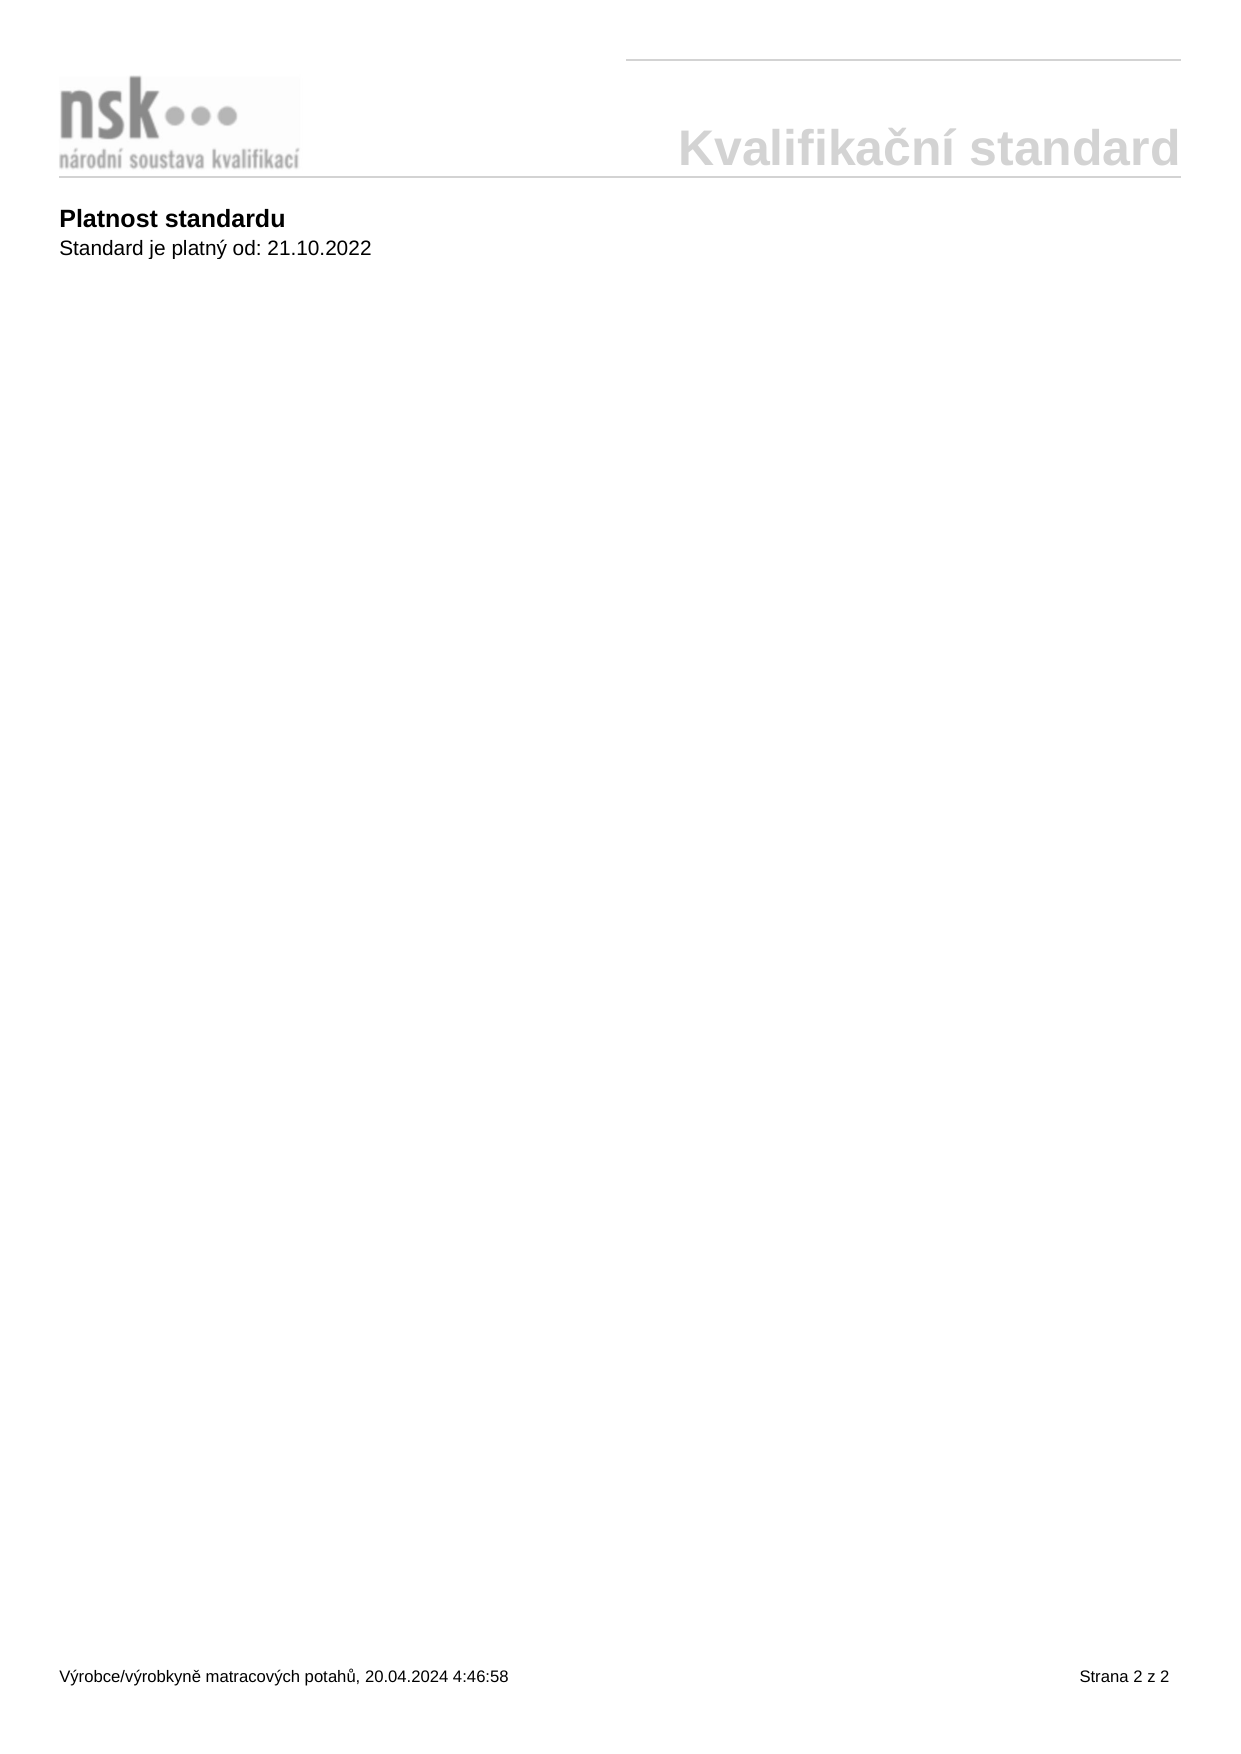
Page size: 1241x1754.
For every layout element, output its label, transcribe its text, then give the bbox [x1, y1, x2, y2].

table_cell Standard je platný od: 21.10.2022 [59, 236, 1181, 259]
table_cell Platnost standardu [59, 200, 1181, 236]
table_cell [862, 194, 1093, 200]
table_cell [59, 859, 483, 1159]
table_cell [484, 1409, 620, 1658]
table_cell [626, 559, 862, 859]
table_cell [1093, 1409, 1169, 1658]
table_cell [1169, 859, 1181, 1159]
table_cell [862, 559, 1093, 859]
table_cell [59, 1159, 483, 1409]
table_cell [59, 1409, 483, 1658]
table_cell [1169, 259, 1181, 559]
table_cell [1169, 559, 1181, 859]
table_cell [620, 259, 626, 559]
table_cell [1093, 859, 1169, 1159]
table_cell [1169, 1658, 1181, 1694]
table_cell [862, 1409, 1093, 1658]
table_cell [862, 859, 1093, 1159]
picture [58, 59, 621, 171]
table_cell [626, 1409, 862, 1658]
table_cell [59, 194, 483, 200]
table_cell Výrobce/výrobkyně matracových potahů, 20.04.2024 4:46:58 [59, 1658, 862, 1694]
table_cell [1169, 1409, 1181, 1658]
table_cell [620, 1409, 626, 1658]
table_cell [620, 859, 626, 1159]
table_cell [626, 194, 862, 200]
table_cell [626, 259, 862, 559]
table_cell [59, 178, 1181, 194]
table_cell Strana 2 z 2 [862, 1658, 1169, 1694]
table_cell [484, 194, 620, 200]
table_cell [59, 171, 483, 176]
table_cell [620, 1159, 626, 1409]
table_cell [59, 559, 483, 859]
table_cell [620, 559, 626, 859]
table_cell [484, 171, 620, 176]
table_cell [484, 1159, 620, 1409]
table_cell [862, 1159, 1093, 1409]
table_cell [484, 859, 620, 1159]
table_cell [626, 859, 862, 1159]
table_cell [59, 259, 483, 559]
table_cell [862, 259, 1093, 559]
table_cell [1093, 259, 1169, 559]
table_cell [484, 559, 620, 859]
table_cell [484, 259, 620, 559]
table_cell [1169, 194, 1181, 200]
table_cell [1093, 1159, 1169, 1409]
table_cell [1169, 1159, 1181, 1409]
table_cell [626, 1159, 862, 1409]
table_cell [1093, 559, 1169, 859]
table_cell [1093, 194, 1169, 200]
table_cell [621, 59, 626, 170]
table_cell Kvalifikační standard [626, 61, 1181, 176]
